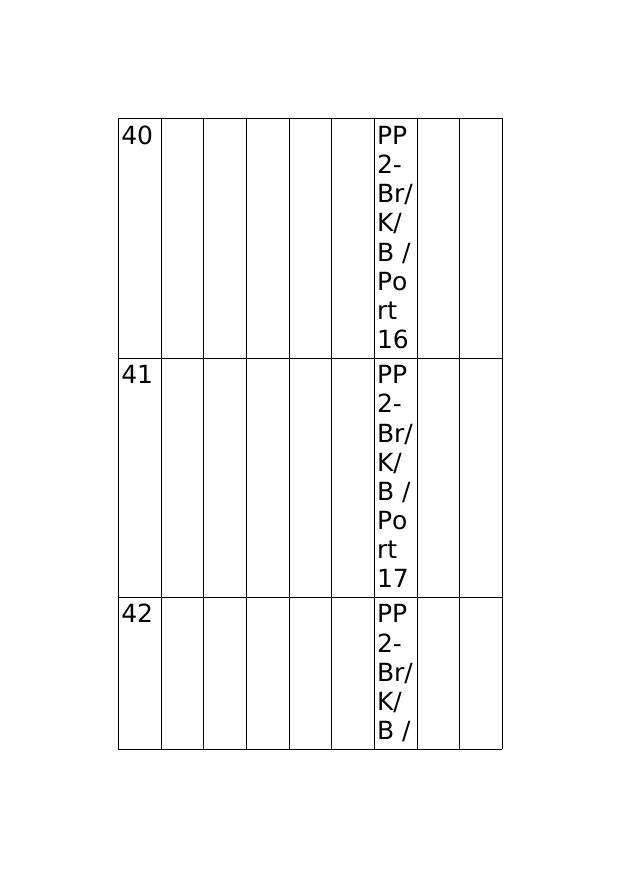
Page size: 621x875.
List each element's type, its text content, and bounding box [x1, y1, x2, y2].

table_cell PP2-Br/K/B / [375, 598, 417, 748]
table_cell [418, 359, 459, 597]
table_cell [418, 598, 459, 748]
table_cell [162, 598, 203, 748]
table_cell [332, 598, 374, 748]
table_cell PP2-Br/K/B / Port 16 [375, 119, 417, 357]
table_cell 41 [119, 359, 161, 597]
table_cell PP2-Br/K/B / Port 17 [375, 359, 417, 597]
table_cell [460, 359, 502, 597]
table_cell 42 [119, 598, 161, 748]
table_cell 40 [119, 119, 161, 357]
table_cell [247, 598, 289, 748]
table_cell [247, 119, 289, 357]
table_cell [460, 598, 502, 748]
table_cell [290, 598, 331, 748]
table_cell [418, 119, 459, 357]
table_cell [332, 359, 374, 597]
table_cell [290, 359, 331, 597]
table_cell [204, 359, 246, 597]
table_cell [162, 119, 203, 357]
table_cell [204, 119, 246, 357]
table_cell [204, 598, 246, 748]
table_cell [460, 119, 502, 357]
table_cell [332, 119, 374, 357]
table_cell [247, 359, 289, 597]
table_cell [162, 359, 203, 597]
table_cell [290, 119, 331, 357]
